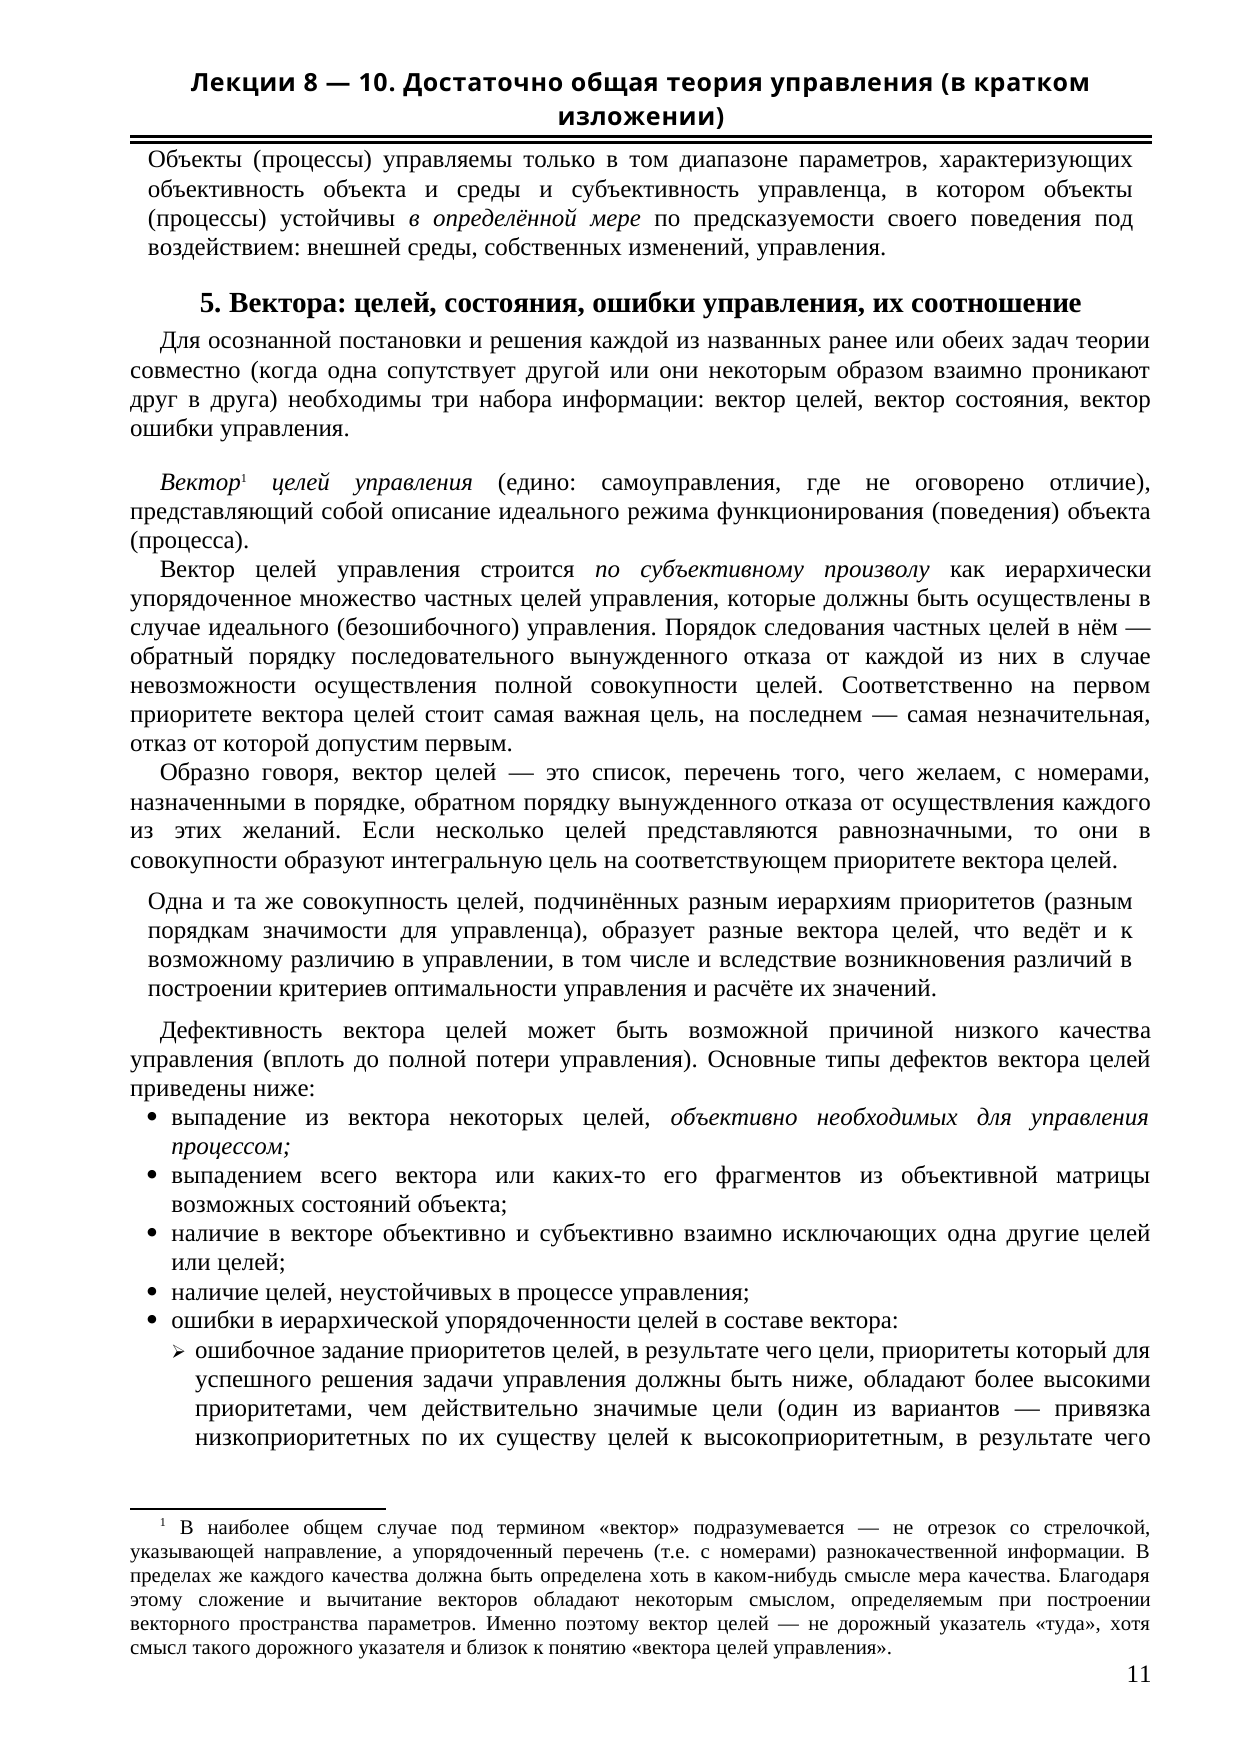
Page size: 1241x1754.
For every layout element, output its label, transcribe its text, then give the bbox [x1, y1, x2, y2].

list наличие в векторе объективно и субъективно взаимно исключающих одна другие целей или целей; [148, 1218, 1152, 1276]
list наличие целей, неустойчивых в процессе управления; [148, 1276, 1152, 1305]
list ошибки в иерархической упорядоченности целей в составе вектора: [148, 1305, 1152, 1334]
text Одна и та же совокупность целей, подчинённых разным иерархиям приоритетов (разным порядкам значимости для управленца), образует разные вектора целей, что ведёт и к возможному различию в управлении, в том числе и вследствие возникновения различий в построении критериев оптимальности управления и расчёте их значений. [148, 886, 1134, 1002]
text В наиболее общем случае под термином «вектор» подразумевается — не отрезок со стрелочкой, указывающей направление, а упорядоченный перечень (т.е. с номерами) разнокачественной информации. В пределах же каждого качества должна быть определена хоть в каком-нибудь смысле мера качества. Благодаря этому сложение и вычитание векторов обладают некоторым смыслом, определяемым при построении векторного пространства параметров. Именно поэтому вектор целей — не дорожный указатель «туда», хотя смысл такого дорожного указателя и близок к понятию «вектора целей управления». [130, 1515, 1152, 1659]
list выпадением всего вектора или каких-то его фрагментов из объективной матрицы возможных состояний объекта; [148, 1160, 1152, 1218]
text Для осознанной постановки и решения каждой из названных ранее или обеих задач теории совместно (когда одна сопутствует другой или они некоторым образом взаимно проникают друг в друга) необходимы три набора информации: вектор целей, вектор состояния, вектор ошибки управления. [130, 325, 1152, 442]
list ошибочное задание приоритетов целей, в результате чего цели, приоритеты который для успешного решения задачи управления должны быть ниже, обладают более высокими приоритетами, чем действительно значимые цели (один из вариантов — привязка низкоприоритетных по их существу целей к высокоприоритетным, в результате чего [171, 1334, 1152, 1451]
list выпадение из вектора некоторых целей, объективно необходимых для управления процессом; [148, 1102, 1152, 1160]
subtitle 5. Вектора: целей, состояния, ошибки управления, их соотношение [130, 286, 1152, 319]
text Дефективность вектора целей может быть возможной причиной низкого качества управления (вплоть до полной потери управления). Основные типы дефектов вектора целей приведены ниже: [130, 1015, 1152, 1102]
text Объекты (процессы) управляемы только в том диапазоне параметров, характеризующих объективность объекта и среды и субъективность управленца, в котором объекты (процессы) устойчивы в определённой мере по предсказуемости своего поведения под воздействием: внешней среды, собственных изменений, управления. [148, 144, 1134, 261]
text Образно говоря, вектор целей — это список, перечень того, чего желаем, с номерами, назначенными в порядке, обратном порядку вынужденного отказа от осуществления каждого из этих желаний. Если несколько целей представляются равнозначными, то они в совокупности образуют интегральную цель на соответствующем приоритете вектора целей. [130, 757, 1152, 873]
text Вектор целей управления строится по субъективному произволу как иерархически упорядоченное множество частных целей управления, которые должны быть осуществлены в случае идеального (безоши­боч­ного) управления. Порядок следования частных целей в нём — обратный порядку последовательного вынужденного отказа от каждой из них в случае невозможности осуществления полной совокупности целей. Соответственно на первом приоритете вектора целей стоит самая важная цель, на последнем — самая незначительная, отказ от которой допустим первым. [130, 554, 1152, 757]
text Вектор целей управления (едино: самоуправления, где не оговорено отличие), представляющий собой описание идеального режима функционирования (поведения) объекта (процесса). [130, 467, 1152, 554]
